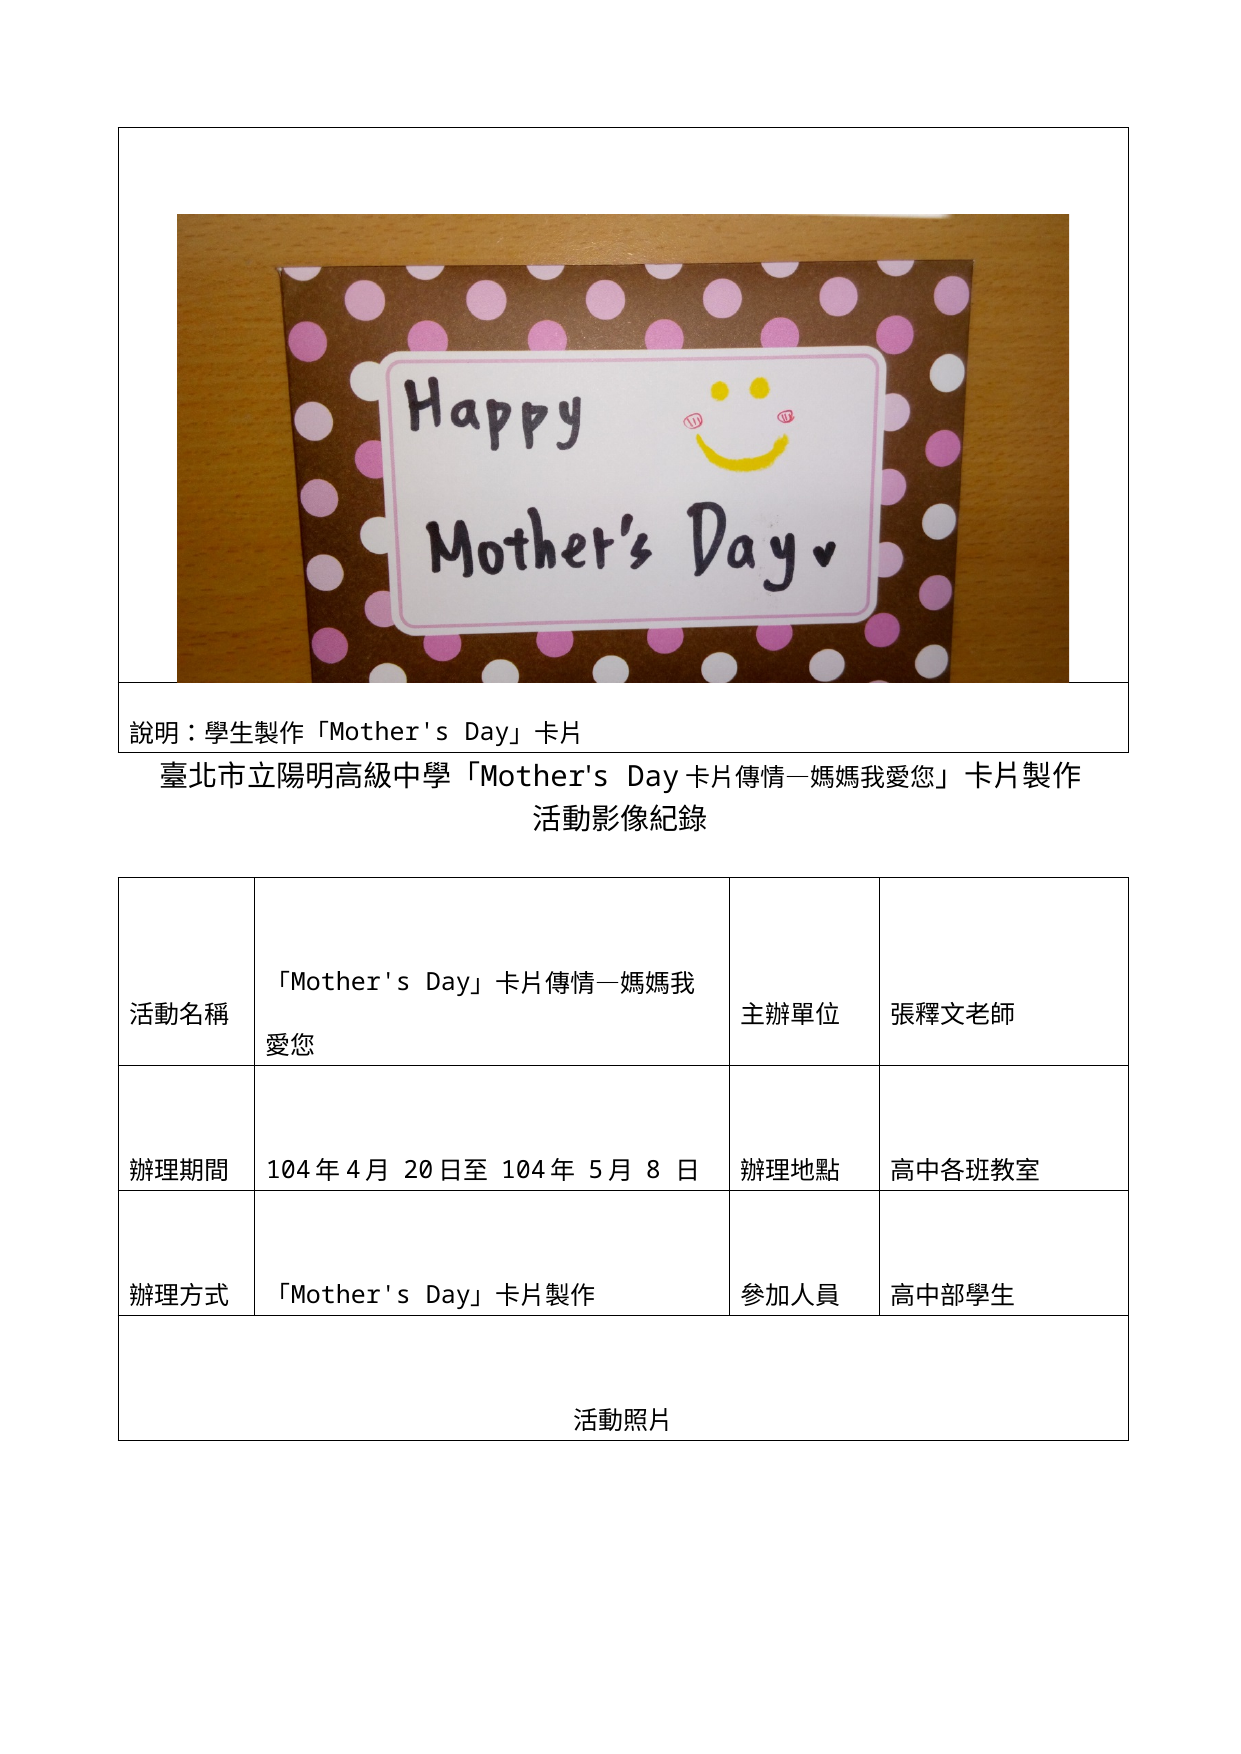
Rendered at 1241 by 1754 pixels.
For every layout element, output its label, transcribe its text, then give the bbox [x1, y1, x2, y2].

table_cell 活動照片 [119, 1316, 1128, 1439]
table_header 張釋文老師 [880, 878, 1128, 1064]
table_cell 辦理地點 [730, 1066, 879, 1189]
table_header 「Mother's Day」卡片傳情—媽媽我愛您 [255, 878, 729, 1064]
table_cell 說明：學生製作「Mother's Day」卡片 [119, 683, 1128, 752]
table_header 活動名稱 [119, 878, 254, 1064]
table_cell 104年4月 20日至 104年 5月 8 日 [255, 1066, 729, 1189]
table_cell 參加人員 [730, 1191, 879, 1314]
text 活動影像紀錄 [118, 795, 1122, 838]
table_cell 辦理方式 [119, 1191, 254, 1314]
table_header 主辦單位 [730, 878, 879, 1064]
text 臺北市立陽明高級中學「Mother's Day卡片傳情—媽媽我愛您」卡片製作 [118, 753, 1122, 795]
table_cell 高中部學生 [880, 1191, 1128, 1314]
table_cell 辦理期間 [119, 1066, 254, 1189]
table_cell 「Mother's Day」卡片製作 [255, 1191, 729, 1314]
table_cell 高中各班教室 [880, 1066, 1128, 1189]
table_cell [119, 128, 1128, 682]
